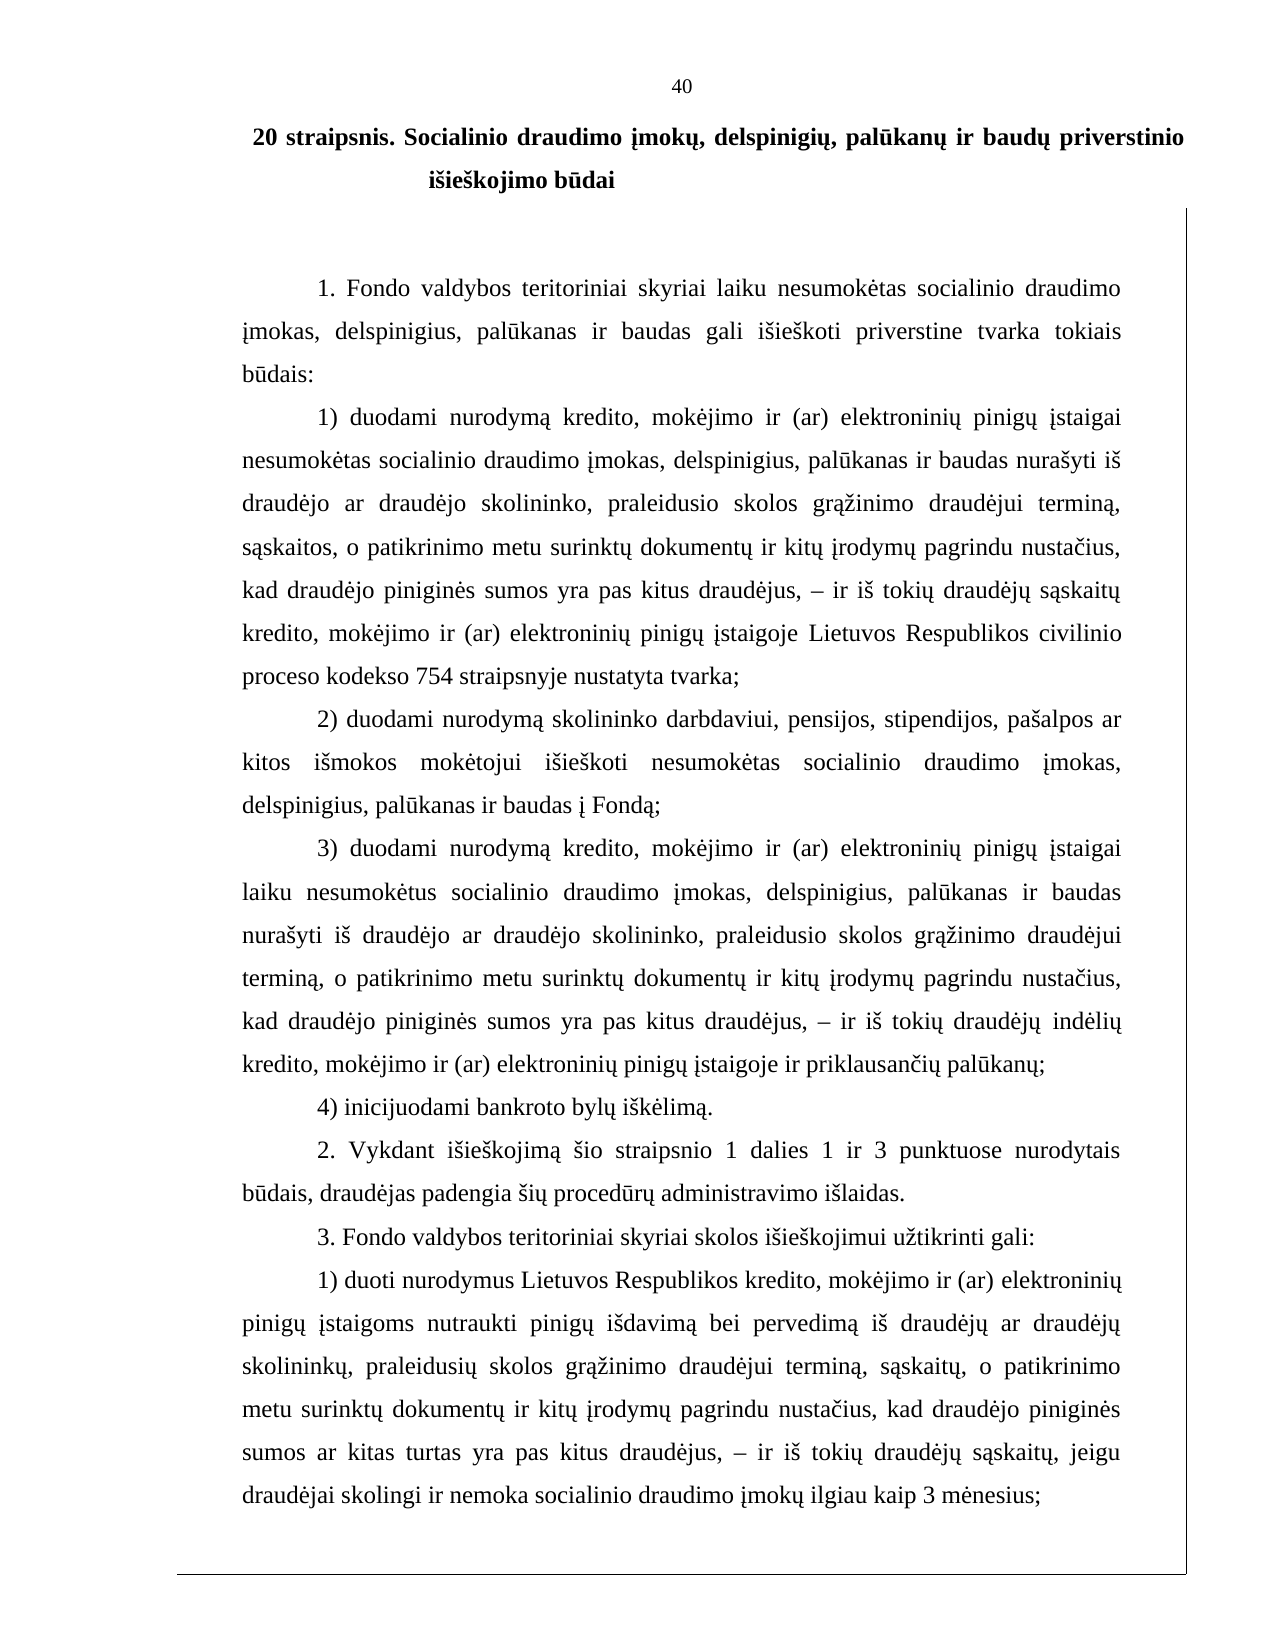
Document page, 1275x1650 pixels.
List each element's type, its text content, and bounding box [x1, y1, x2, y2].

text 3) duodami nurodymą kredito, mokėjimo ir (ar) elektroninių pinigų įstaigai laiku nesumokėtus socialinio draudimo įmokas, delspinigius, palūkanas ir baudas nurašyti iš draudėjo ar draudėjo skolininko, praleidusio skolos grąžinimo draudėjui terminą, o patikrinimo metu surinktų dokumentų ir kitų įrodymų pagrindu nustačius, kad draudėjo piniginės sumos yra pas kitus draudėjus, – ir iš tokių draudėjų indėlių kredito, mokėjimo ir (ar) elektroninių pinigų įstaigoje ir priklausančių palūkanų; [177, 769, 1186, 1028]
text 1) duodami nurodymą kredito, mokėjimo ir (ar) elektroninių pinigų įstaigai nesumokėtas socialinio draudimo įmokas, delspinigius, palūkanas ir baudas nurašyti iš draudėjo ar draudėjo skolininko, praleidusio skolos grąžinimo draudėjui terminą, sąskaitos, o patikrinimo metu surinktų dokumentų ir kitų įrodymų pagrindu nustačius, kad draudėjo piniginės sumos yra pas kitus draudėjus, – ir iš tokių draudėjų sąskaitų kredito, mokėjimo ir (ar) elektroninių pinigų įstaigoje Lietuvos Respublikos civilinio proceso kodekso 754 straipsnyje nustatyta tvarka; [177, 338, 1186, 639]
text 4) inicijuodami bankroto bylų iškėlimą. [177, 1028, 1186, 1071]
text 20 straipsnis. Socialinio draudimo įmokų, delspinigių, palūkanų ir baudų priverstinio išieškojimo būdai [252, 122, 1186, 194]
text 2. Vykdant išieškojimą šio straipsnio 1 dalies 1 ir 3 punktuose nurodytais būdais, draudėjas padengia šių procedūrų administravimo išlaidas. [177, 1071, 1186, 1157]
text 1) duoti nurodymus Lietuvos Respublikos kredito, mokėjimo ir (ar) elektroninių pinigų įstaigoms nutraukti pinigų išdavimą bei pervedimą iš draudėjų ar draudėjų skolininkų, praleidusių skolos grąžinimo draudėjui terminą, sąskaitų, o patikrinimo metu surinktų dokumentų ir kitų įrodymų pagrindu nustačius, kad draudėjo piniginės sumos ar kitas turtas yra pas kitus draudėjus, – ir iš tokių draudėjų sąskaitų, jeigu draudėjai skolingi ir nemoka socialinio draudimo įmokų ilgiau kaip 3 mėnesius; [177, 1200, 1186, 1574]
text 1. Fondo valdybos teritoriniai skyriai laiku nesumokėtas socialinio draudimo įmokas, delspinigius, palūkanas ir baudas gali išieškoti priverstine tvarka tokiais būdais: [177, 208, 1186, 338]
text 2) duodami nurodymą skolininko darbdaviui, pensijos, stipendijos, pašalpos ar kitos išmokos mokėtojui išieškoti nesumokėtas socialinio draudimo įmokas, delspinigius, palūkanas ir baudas į Fondą; [177, 639, 1186, 769]
text 3. Fondo valdybos teritoriniai skyriai skolos išieškojimui užtikrinti gali: [177, 1157, 1186, 1200]
